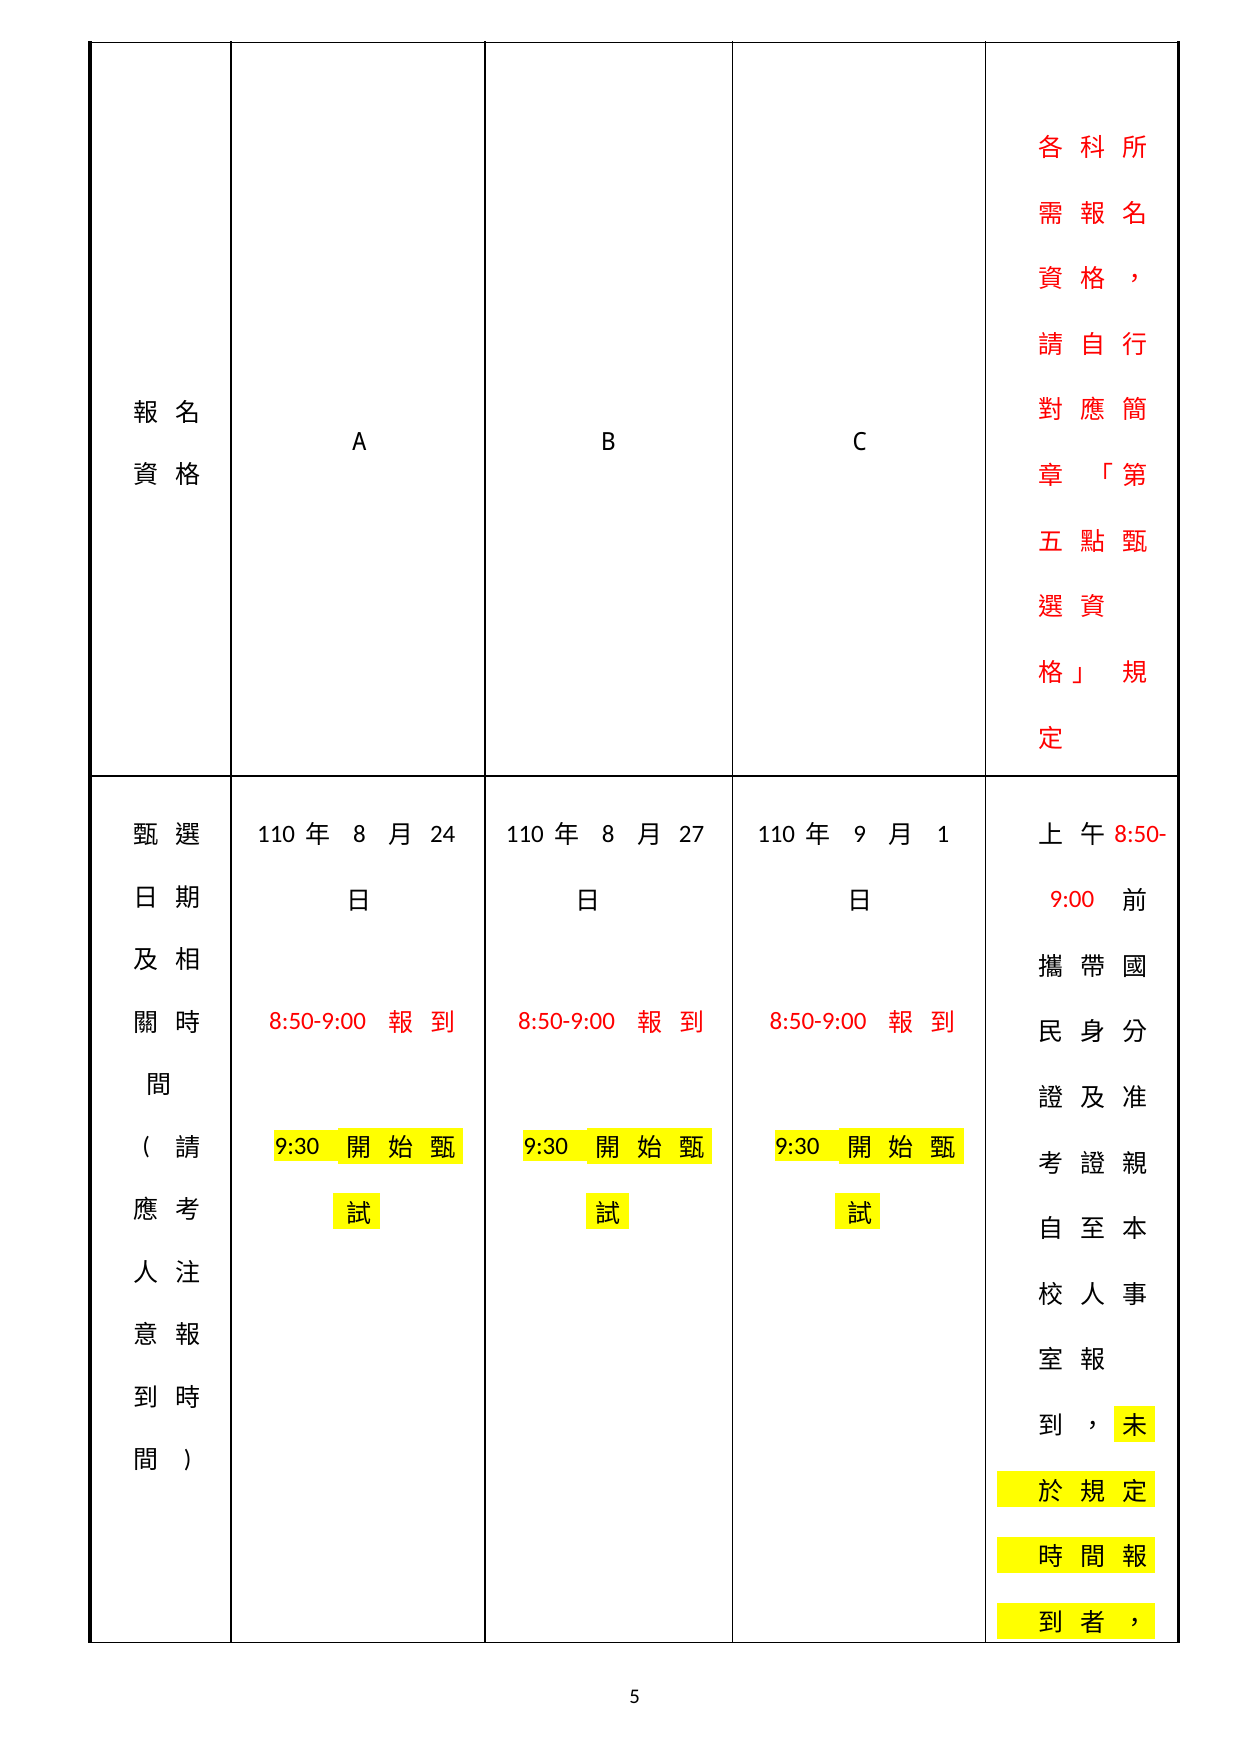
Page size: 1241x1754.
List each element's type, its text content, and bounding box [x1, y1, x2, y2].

table_cell 110年8月24日 8:50-9:00報到 9:30開始甄試 [232, 777, 484, 1641]
table_cell 報名資格 [92, 43, 230, 775]
table_cell 上午8:50-9:00前攜帶國民身分證及准考證親自至本校人事室報到，未於規定時間報到者， [986, 777, 1177, 1641]
table_cell 110年8月27日 8:50-9:00報到 9:30開始甄試 [486, 777, 732, 1641]
table_cell 110年9月1日 8:50-9:00報到 9:30開始甄試 [733, 777, 985, 1641]
table_cell C [733, 43, 985, 775]
table_cell A [232, 43, 484, 775]
table_cell B [486, 43, 732, 775]
table_cell 甄選日期及相關時間(請應考人注意報到時間) [92, 777, 230, 1641]
table_cell 各科所需報名資格，請自行對應簡章「第五點甄選資格」規定 [986, 43, 1177, 775]
